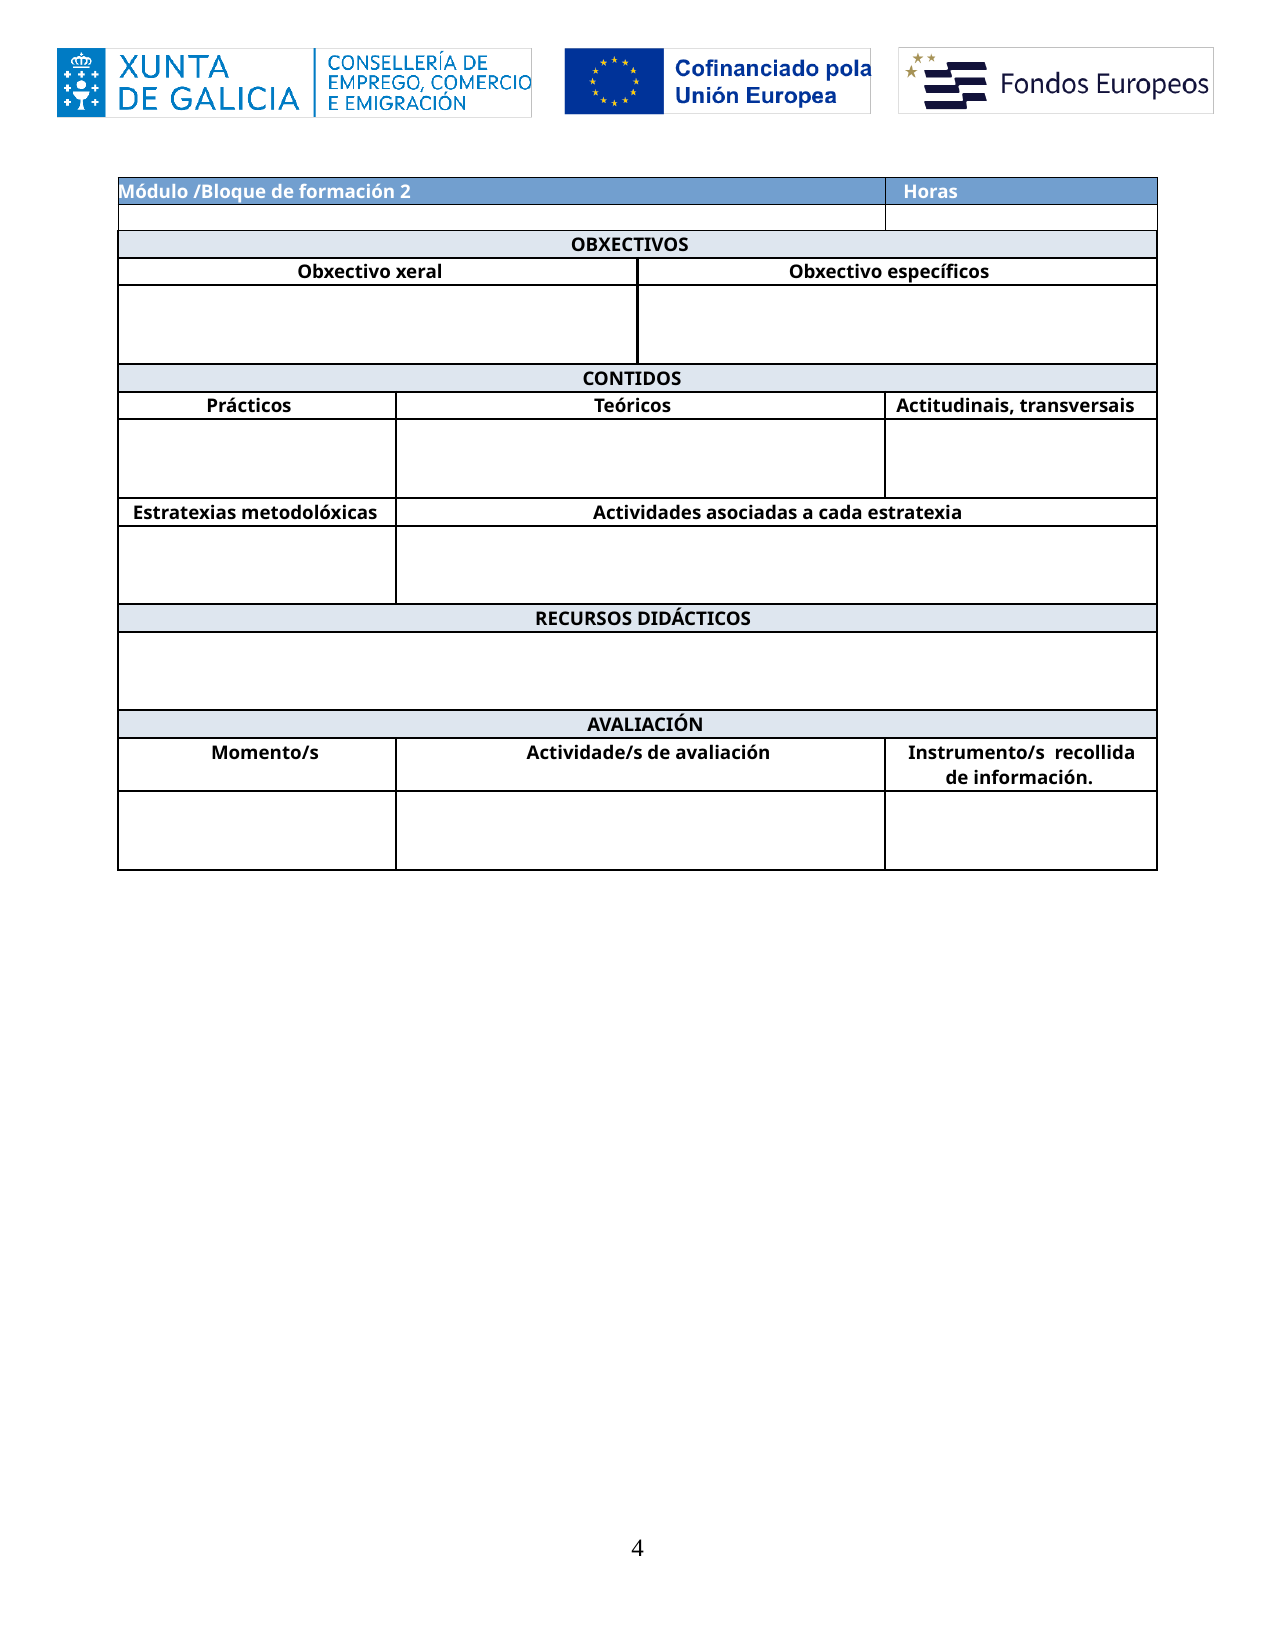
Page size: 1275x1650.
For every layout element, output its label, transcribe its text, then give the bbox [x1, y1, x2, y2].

table_cell [886, 420, 1156, 497]
table_cell [397, 527, 1156, 603]
table_cell Instrumento/s recollida de información. [886, 739, 1156, 790]
table_cell [119, 527, 395, 603]
table_cell Momento/s [119, 739, 395, 790]
table_cell Actividades asociadas a cada estratexia [397, 499, 1156, 524]
table_cell Estratexias metodolóxicas [119, 499, 395, 524]
table_cell [886, 205, 1157, 230]
table_header Módulo /Bloque de formación 2 [119, 178, 885, 204]
table_cell [886, 792, 1156, 869]
table_cell Prácticos [119, 393, 395, 418]
table_cell Obxectivo xeral [119, 259, 636, 284]
table_cell Actividade/s de avaliación [397, 739, 884, 790]
table_cell Obxectivo específicos [639, 259, 1156, 284]
table_cell AVALIACIÓN [119, 711, 1156, 737]
table_cell [639, 286, 1156, 363]
picture [36, 31, 112, 89]
table_cell Teóricos [397, 393, 884, 418]
table_cell [119, 420, 395, 497]
table_cell [119, 205, 885, 230]
table_cell [119, 633, 1156, 709]
table_cell Actitudinais, transversais [886, 393, 1156, 418]
table_cell OBXECTIVOS [119, 231, 1156, 257]
table_cell [119, 792, 395, 869]
table_cell [397, 792, 884, 869]
table_cell [397, 420, 884, 497]
table_cell RECURSOS DIDÁCTICOS [119, 605, 1156, 631]
table_cell [119, 286, 636, 363]
table_cell CONTIDOS [119, 365, 1156, 391]
table_header Horas [886, 178, 1157, 204]
